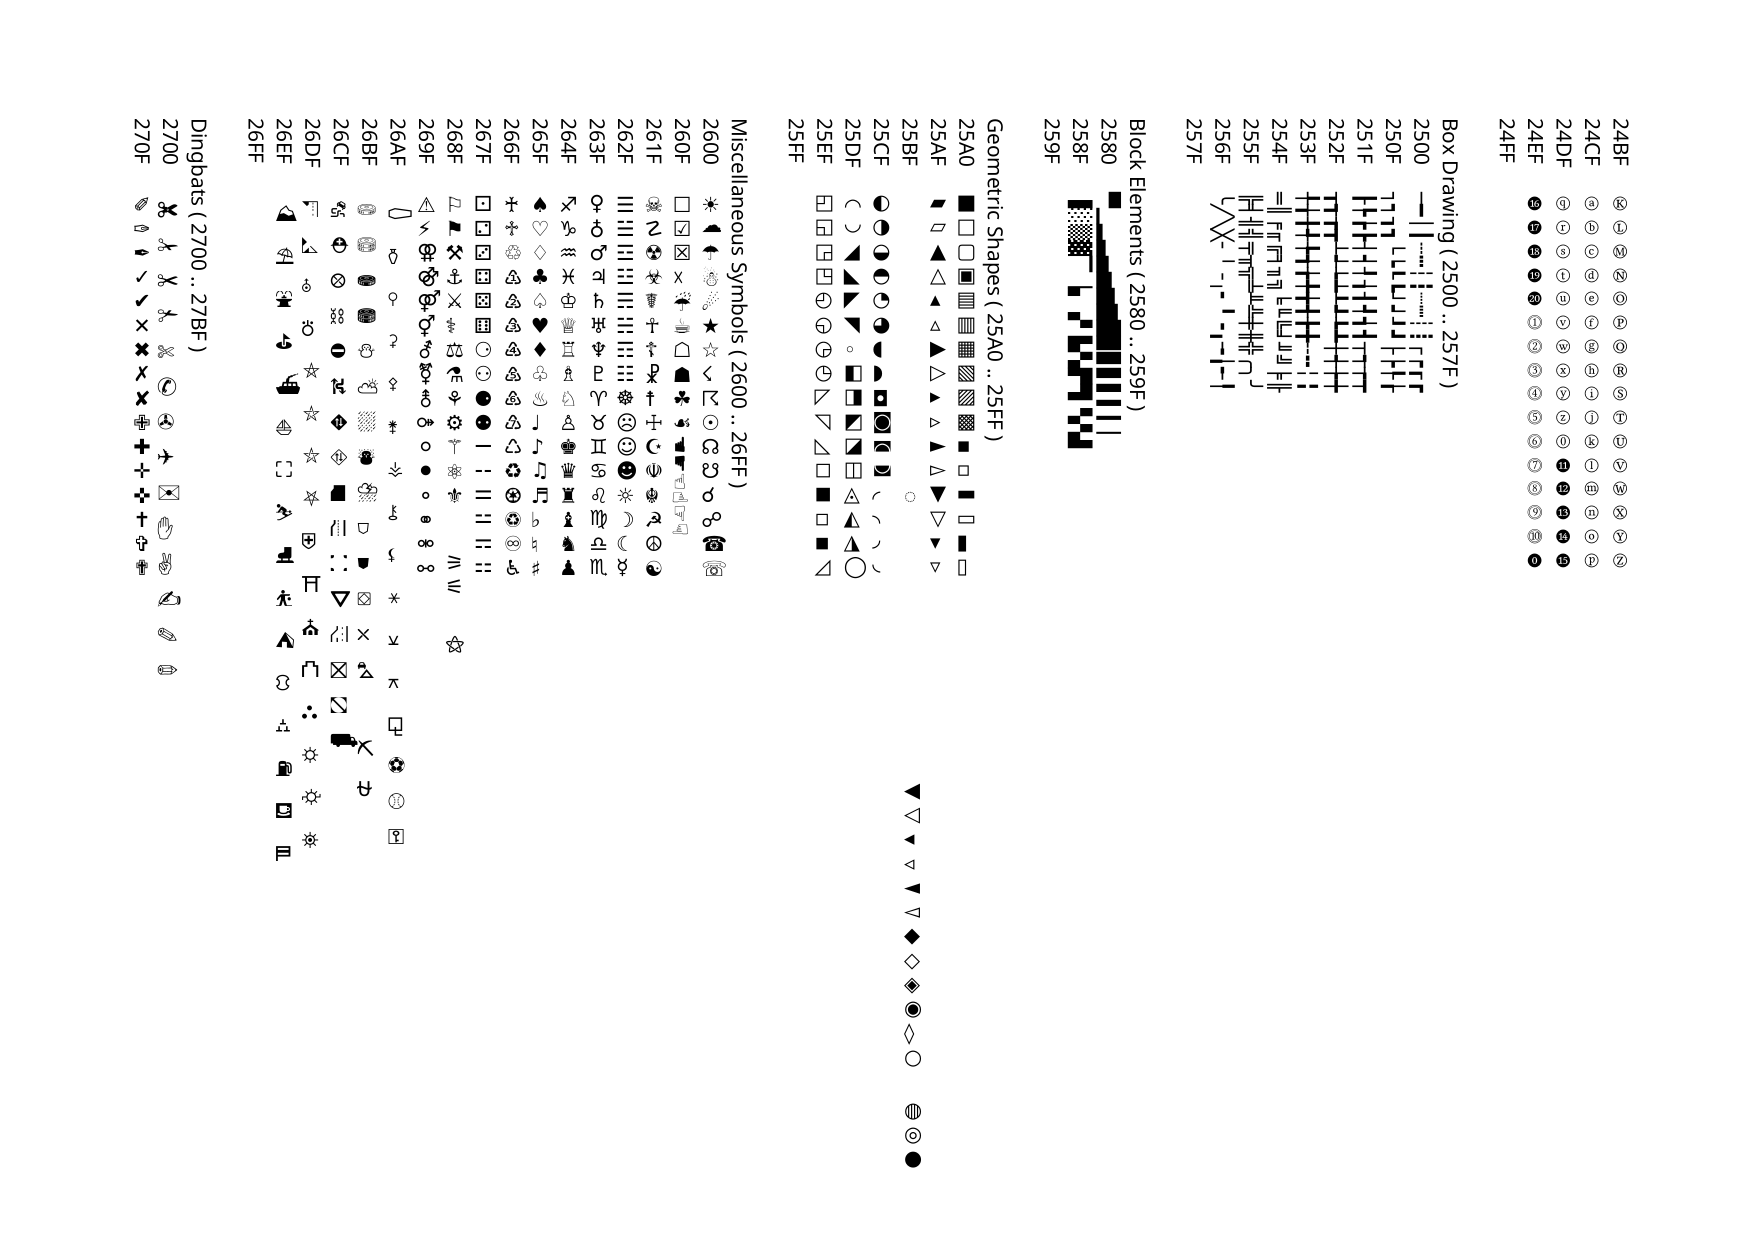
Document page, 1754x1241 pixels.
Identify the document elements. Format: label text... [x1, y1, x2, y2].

text 263F ♀♁♂♃♄♅♆♇♈♉♊♋♌♍♎♏ [583, 118, 612, 1122]
text 24CF ⓐⓑⓒⓓⓔⓕⓖⓗⓘⓙⓚⓛⓜⓝⓞⓟ [1579, 118, 1607, 1122]
text 25BF ◀◁◂◃◄◅◆◇◈◉◊○◌◍◎● [896, 118, 925, 1122]
text 26CF ⛐⛑⛒⛓⛔⛕⛖⛗⛘⛙⛚⛛⛜⛝⛞⛟ [328, 118, 356, 1122]
text 24FF [1493, 118, 1522, 1122]
text 25A0 ■□▢▣▤▥▦▧▨▩▪▫▬▭▮▯ [953, 118, 982, 1122]
text 262F ☰☱☲☳☴☵☶☷☸☹☺☻☼☽☾☿ [612, 118, 640, 1122]
text 264F ♐♑♒♓♔♕♖♗♘♙♚♛♜♝♞♟ [555, 118, 583, 1122]
text Dingbats ( 2700 .. 27BF ) [185, 118, 214, 1122]
text 255F ╠╡╢╣╤╥╦╧╨╩╪╫╬╭╮╯ [1238, 118, 1266, 1122]
text 252F ┰┱┲┳┴┵┶┷┸┹┺┻┼┽┾┿ [1323, 118, 1351, 1122]
text 261F ☠☡☢☣☤☥☦☧☨☩☪☫☬☭☮☯ [640, 118, 669, 1122]
text 24EF ⓰⓱⓲⓳⓴⓵⓶⓷⓸⓹⓺⓻⓼⓽⓾⓿ [1522, 118, 1550, 1122]
text 253F ╀╁╂╃╄╅╆╇╈╉╊╋╌╍╎╏ [1294, 118, 1323, 1122]
text 26EF ⛰⛱⛲⛳⛴⛵⛶⛷⛸⛹⛺⛻⛼⛽⛾⛿ [271, 118, 299, 1122]
text 24BF ⓀⓁⓂⓃⓄⓅⓆⓇⓈⓉⓊⓋⓌⓍⓎⓏ [1607, 118, 1636, 1122]
text Block Elements ( 2580 .. 259F ) [1124, 118, 1152, 1122]
text 24DF ⓠⓡⓢⓣⓤⓥⓦⓧⓨⓩ⓪⓫⓬⓭⓮⓯ [1550, 118, 1579, 1122]
text 2580 ▀▁▂▃▄▅▆▇█▉▊▋▌▍▎▏ [1095, 118, 1124, 1122]
text 25FF [783, 118, 811, 1122]
text 260F ☐☑☒☓☔☕☖☗☘☙☚☛☜☝☞☟ [669, 118, 697, 1122]
text 2500 ─━│┃┄┅┆┇┈┉┊┋┌┍┎┏ [1408, 118, 1437, 1122]
text 26DF ⛠⛡⛢⛣⛤⛥⛦⛧⛨⛩⛪⛫⛬⛭⛮⛯ [299, 118, 328, 1122]
text Miscellaneous Symbols ( 2600 .. 26FF ) [726, 118, 754, 1122]
text 254F ═║╒╓╔╕╖╗╘╙╚╛╜╝╞╟ [1266, 118, 1294, 1122]
text 269F ⚠⚡⚢⚣⚤⚥⚦⚧⚨⚩⚪⚫⚬⚭⚮⚯ [413, 118, 441, 1122]
text 2600 ☀☁☂☃☄★☆☇☈☉☊☋☌☍☎☏ [697, 118, 726, 1122]
text 270F ✐✑✒✓✔✕✖✗✘✙✚✛✜✝✞✟ [128, 118, 157, 1122]
text 25CF ◐◑◒◓◔◕◖◗◘◙◚◛◜◝◞◟ [868, 118, 896, 1122]
text 26BF ⛀⛁⛂⛃⛄⛅⛆⛇⛈⛉⛊⛋⛌⛍⛎⛏ [356, 118, 384, 1122]
text 26FF [242, 118, 271, 1122]
text 266F ♰♱♲♳♴♵♶♷♸♹♺♻♼♽♾♿ [498, 118, 527, 1122]
text 25AF ▰▱▲△▴▵▶▷▸▹►▻▼▽▾▿ [925, 118, 953, 1122]
text 267F ⚀⚁⚂⚃⚄⚅⚆⚇⚈⚉⚊⚋⚌⚍⚎⚏ [470, 118, 498, 1122]
text 258F ▐░▒▓▔▕▖▗▘▙▚▛▜▝▞▟ [1067, 118, 1095, 1122]
text Box Drawing ( 2500 .. 257F ) [1437, 118, 1465, 1122]
text 251F ┠┡┢┣┤┥┦┧┨┩┪┫┬┭┮┯ [1351, 118, 1380, 1122]
text 26AF ⚰⚱⚲⚳⚴⚵⚶⚷⚸⚹⚺⚻⚼⚽⚾⚿ [384, 118, 413, 1122]
text 268F ⚐⚑⚒⚓⚔⚕⚖⚗⚘⚙⚚⚛⚜⚝⚞⚟ [441, 118, 470, 1122]
text Geometric Shapes ( 25A0 .. 25FF ) [982, 118, 1010, 1122]
text 2700 ✀✁✂✃✄✅✆✇✈✉✊✋✌✍✎✏ [157, 118, 185, 1122]
text 256F ╰╱╲╳╴╵╶╷╸╹╺╻╼╽╾╿ [1209, 118, 1238, 1122]
text 250F ┐┑┒┓└┕┖┗┘┙┚┛├┝┞┟ [1380, 118, 1408, 1122]
text 25DF ◠◡◢◣◤◥◦◧◨◩◪◫◬◭◮◯ [839, 118, 868, 1122]
text 257F [1181, 118, 1209, 1122]
text 25EF ◰◱◲◳◴◵◶◷◸◹◺◻◼◽◾◿ [811, 118, 839, 1122]
text 259F [1038, 118, 1067, 1122]
text 265F ♠♡♢♣♤♥♦♧♨♩♪♫♬♭♮♯ [527, 118, 555, 1122]
